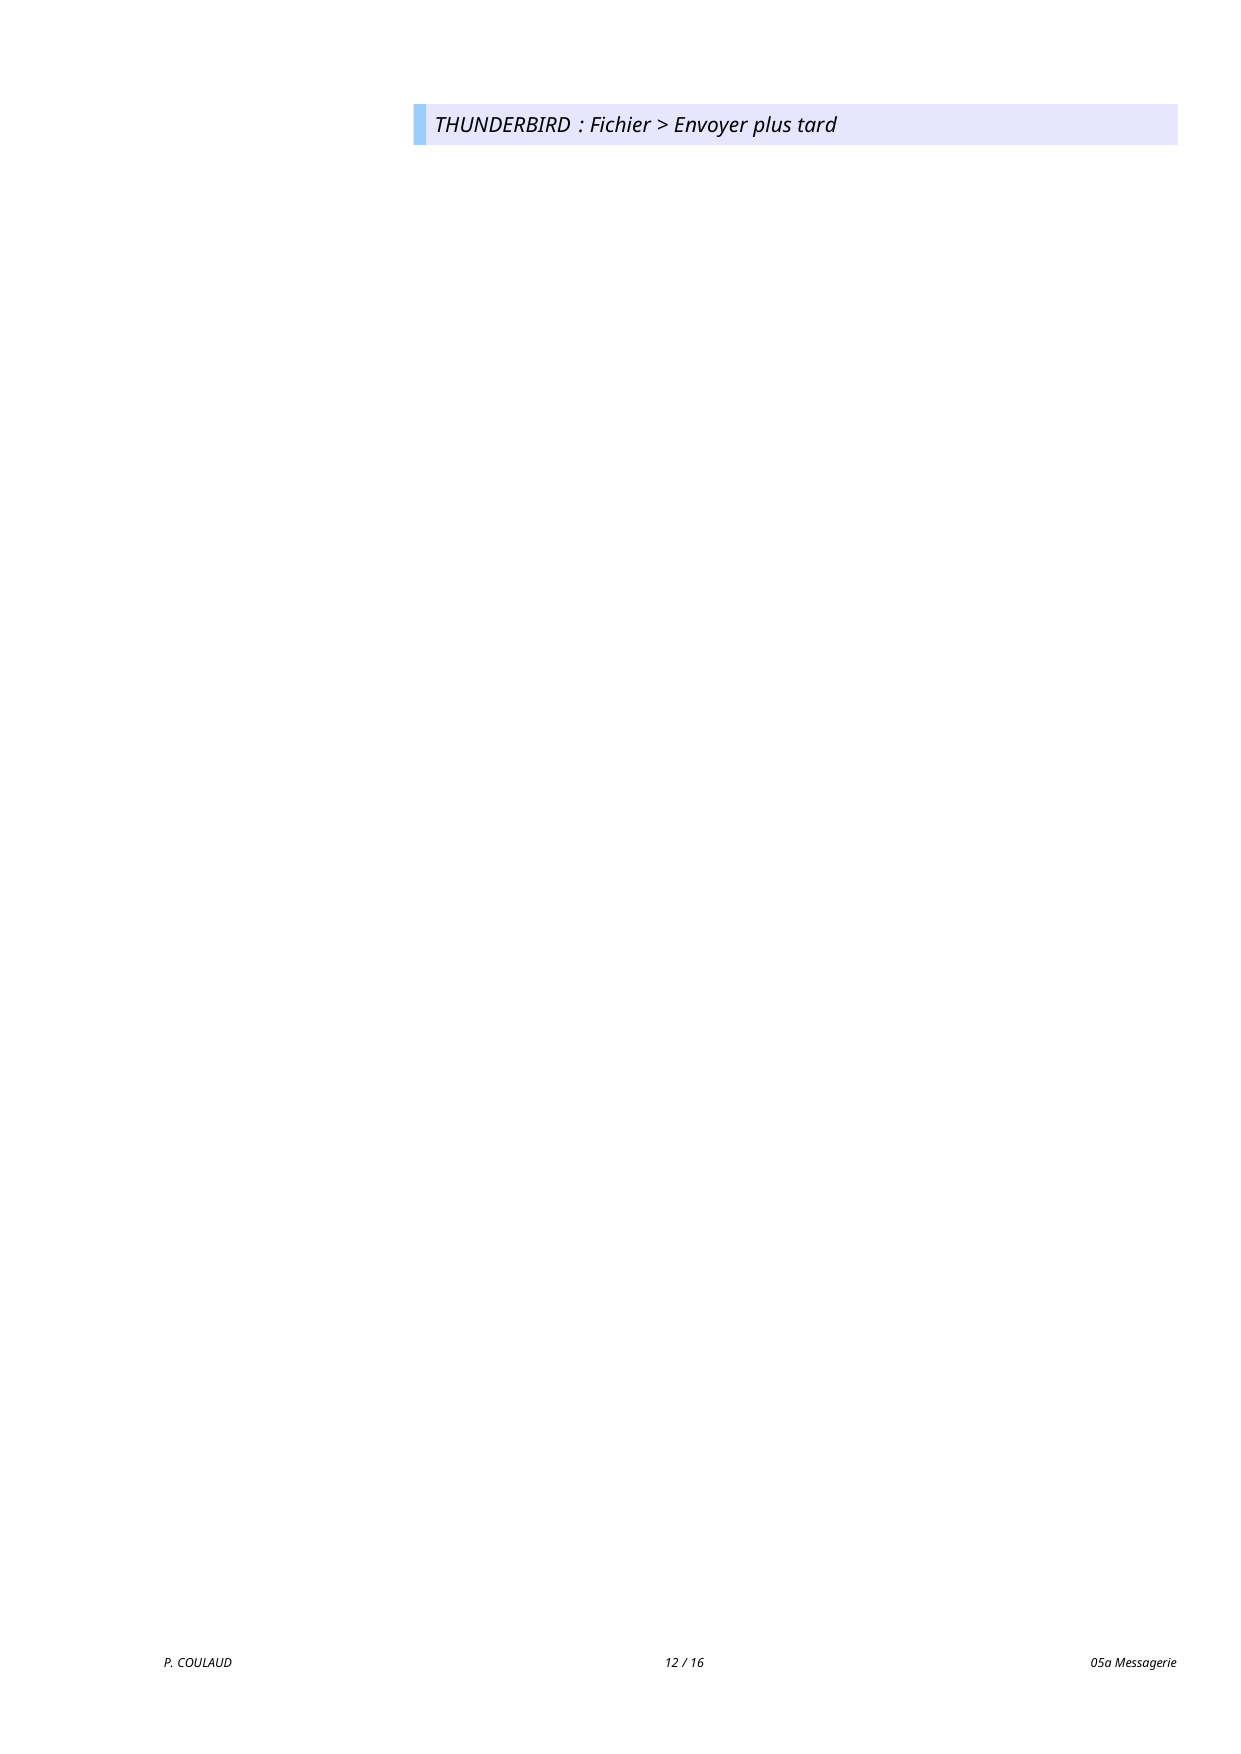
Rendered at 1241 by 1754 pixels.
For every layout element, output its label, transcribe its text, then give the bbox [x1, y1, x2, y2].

text THUNDERBIRD : Fichier > Envoyer plus tard [426, 106, 1176, 143]
